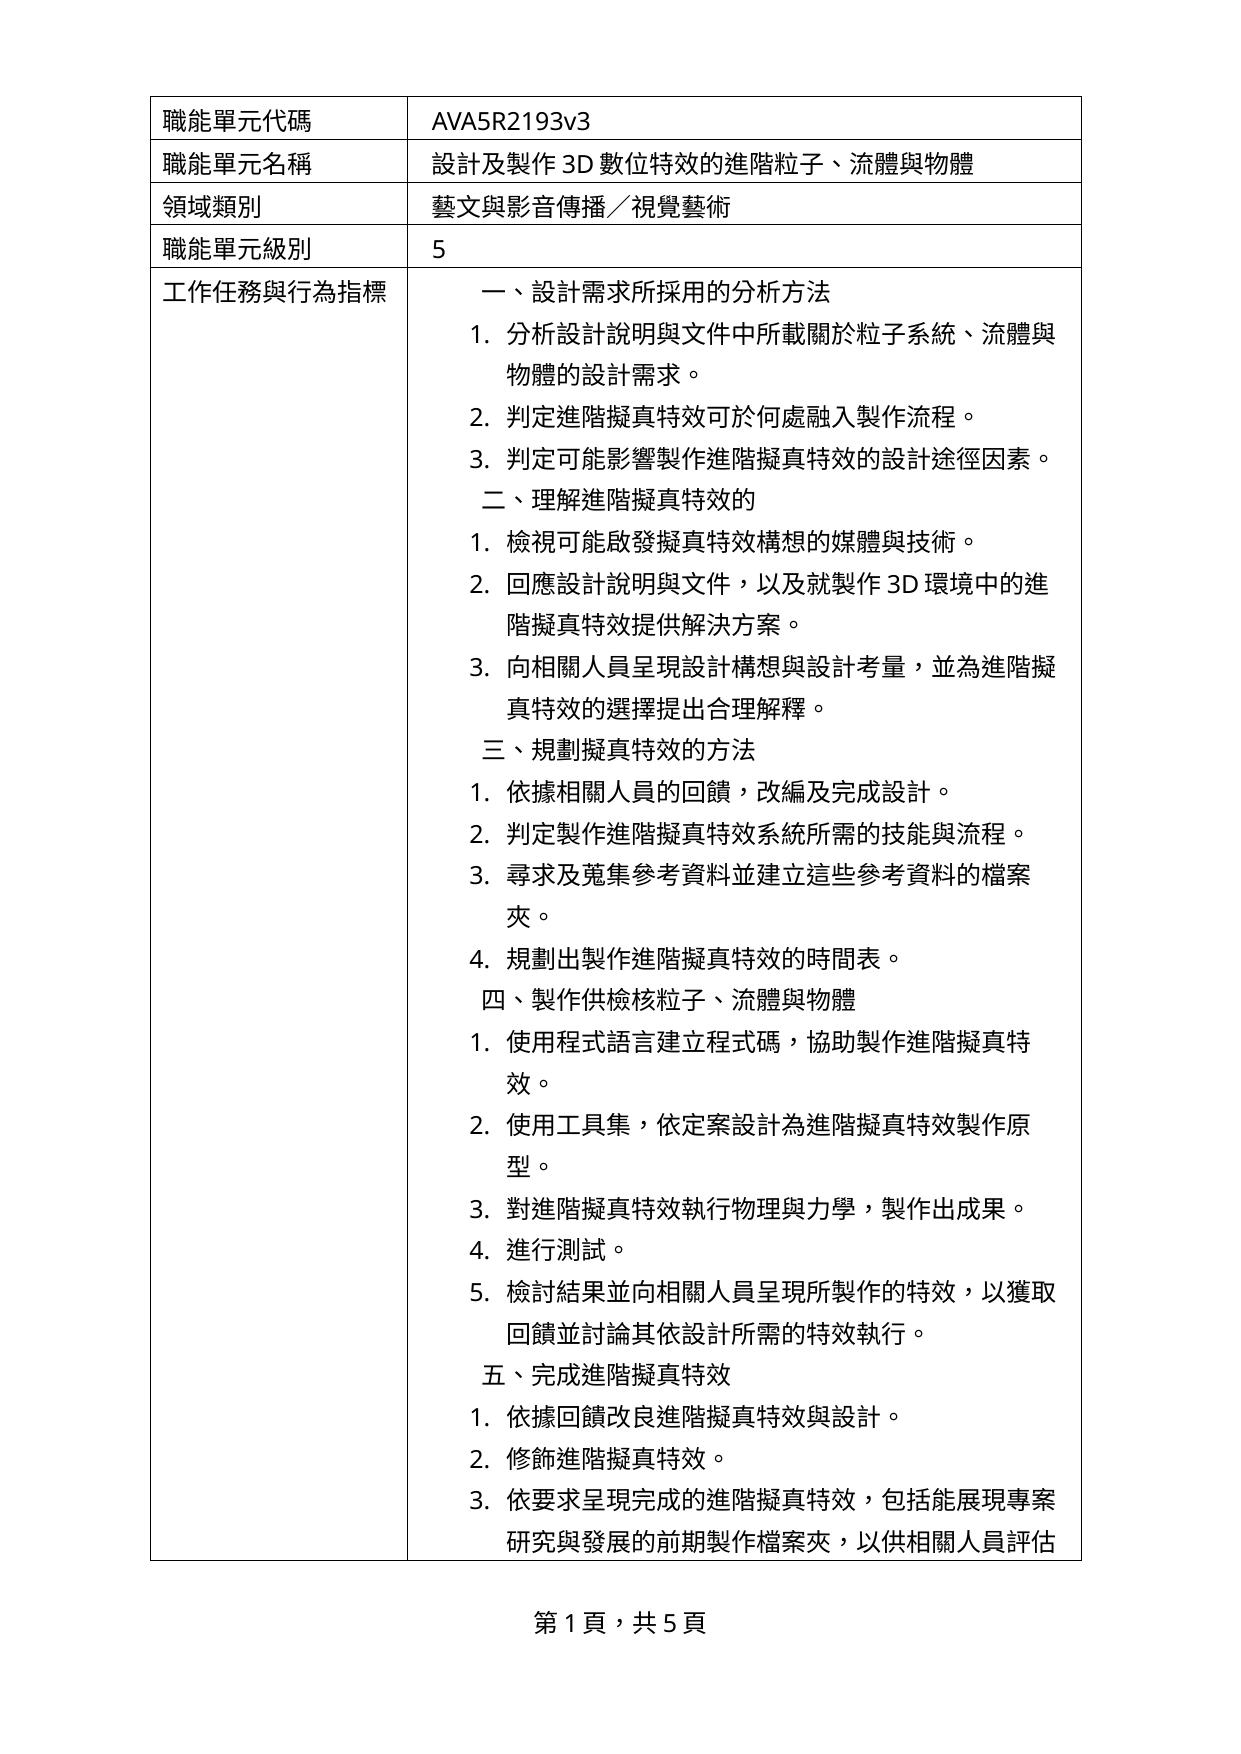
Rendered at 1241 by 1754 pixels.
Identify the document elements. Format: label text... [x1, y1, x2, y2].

table_cell 工作任務與行為指標 [151, 268, 407, 1560]
table_header AVA5R2193v3 [408, 97, 1081, 139]
table_cell 設計及製作3D數位特效的進階粒子、流體與物體 [408, 140, 1081, 182]
table_cell 職能單元名稱 [151, 140, 407, 182]
table_header 職能單元代碼 [151, 97, 407, 139]
table_cell 藝文與影音傳播／視覺藝術 [408, 183, 1081, 224]
table_cell 5 [408, 225, 1081, 267]
table_cell 職能單元級別 [151, 225, 407, 267]
table_cell 領域類別 [151, 183, 407, 224]
table_cell 設計需求所採用的分析方法 分析設計說明與文件中所載關於粒子系統、流體與物體的設計需求。 判定進階擬真特效可於何處融入製作流程。 判定可能影響製作進階擬真特效的設計途徑因素。 理解進階擬真特效的 檢視可能啟發擬真特效構想的媒體與技術。 回應設計說明與文件，以及就製作3D環境中的進階擬真特效提供解決方案。 向相關人員呈現設計構想與設計考量，並為進階擬真特效的選擇提出合理解釋。 規劃擬真特效的方法 依據相關人員的回饋，改編及完成設計。 判定製作進階擬真特效系統所需的技能與流程。 尋求及蒐集參考資料並建立這些參考資料的檔案夾。 規劃出製作進階擬真特效的時間表。 製作供檢核粒子、流體與物體 使用程式語言建立程式碼，協助製作進階擬真特效。 使用工具集，依定案設計為進階擬真特效製作原型。 對進階擬真特效執行物理與力學，製作出成果。 進行測試。 檢討結果並向相關人員呈現所製作的特效，以獲取回饋並討論其依設計所需的特效執行。 完成進階擬真特效 依據回饋改良進階擬真特效與設計。 修飾進階擬真特效。 依要求呈現完成的進階擬真特效，包括能展現專案研究與發展的前期製作檔案夾，以供相關人員評估與檢核。 [408, 268, 1081, 1560]
